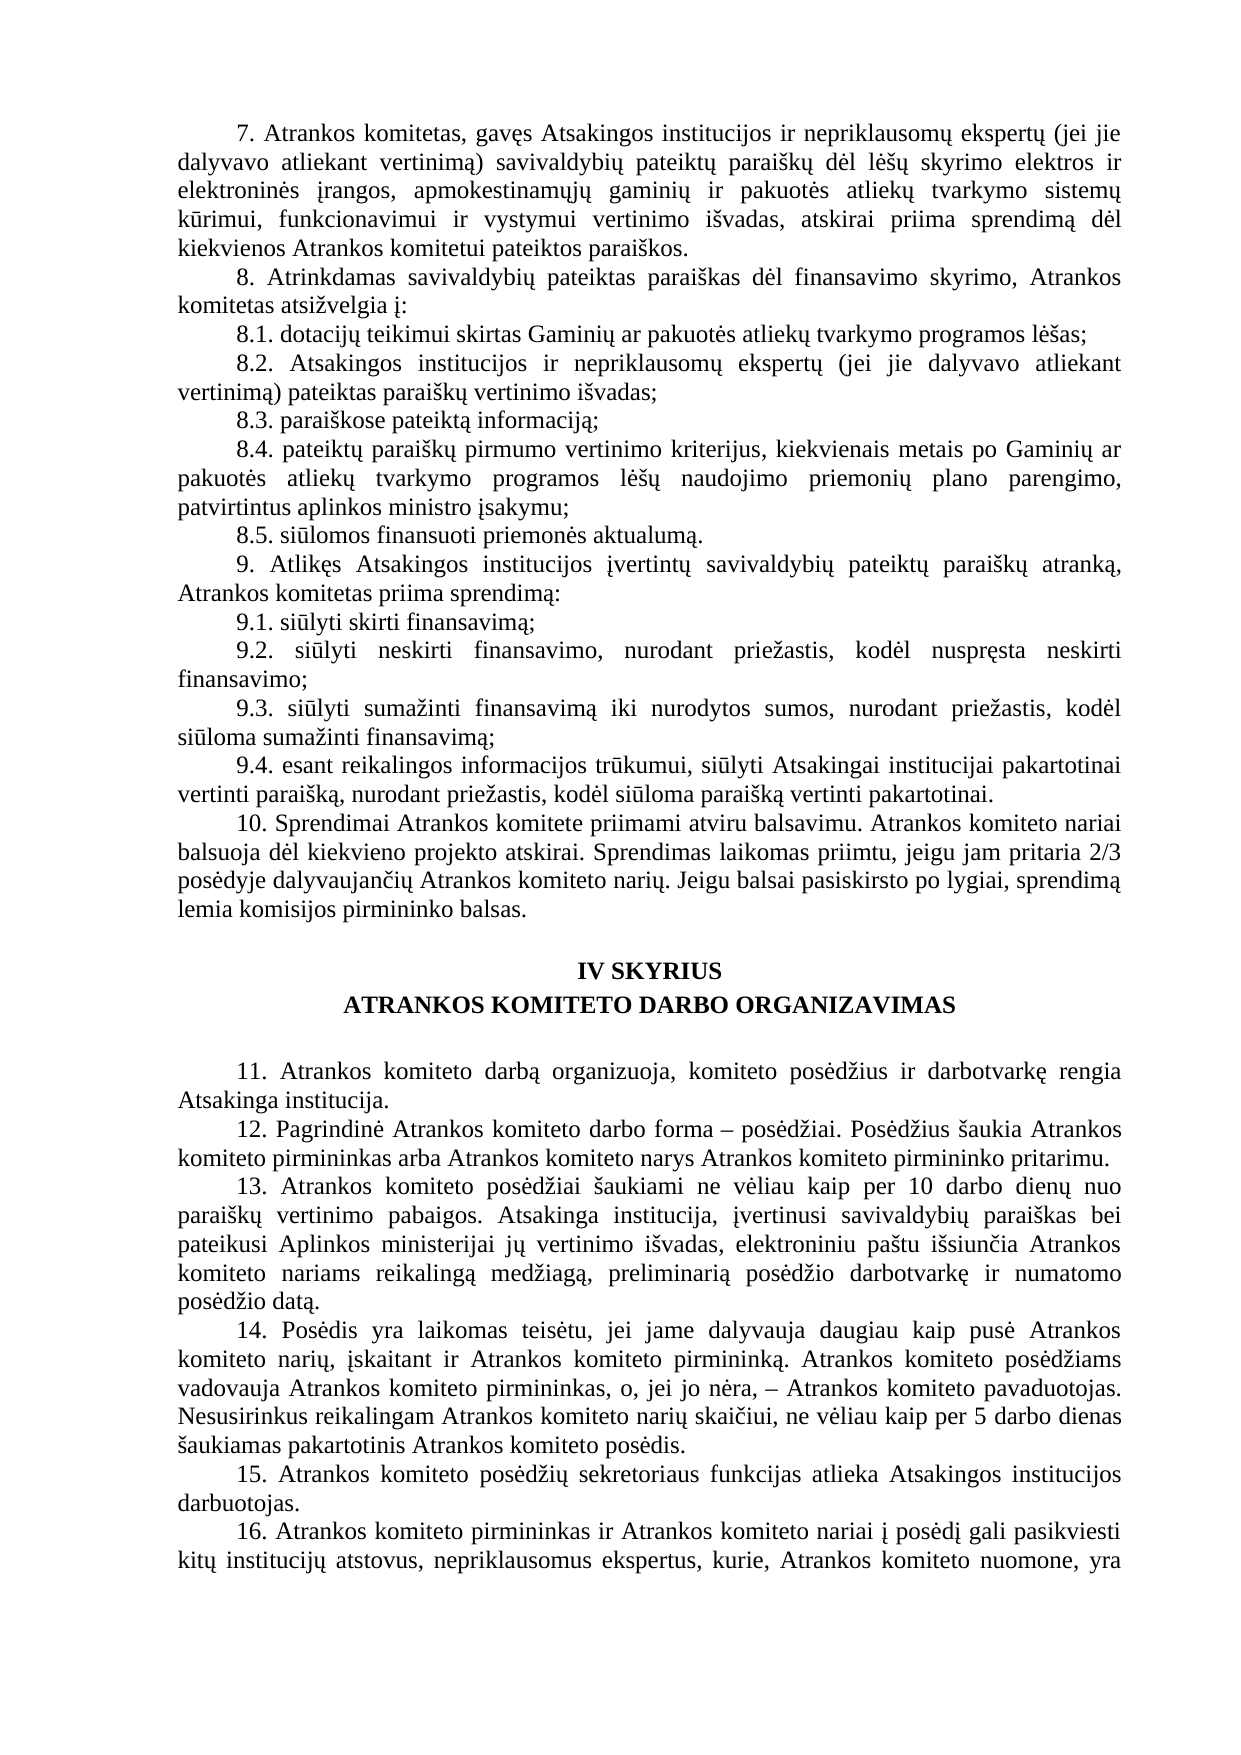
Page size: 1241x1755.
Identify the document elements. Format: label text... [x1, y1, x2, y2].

text IV SKYRIUS [177, 956, 1122, 985]
text 8.4. pateiktų paraiškų pirmumo vertinimo kriterijus, kiekvienais metais po Gaminių ar pakuotės atliekų tvarkymo programos lėšų naudojimo priemonių plano parengimo, patvirtintus aplinkos ministro įsakymu; [177, 434, 1122, 521]
text 9.3. siūlyti sumažinti finansavimą iki nurodytos sumos, nurodant priežastis, kodėl siūloma sumažinti finansavimą; [177, 693, 1122, 751]
text 7. Atrankos komitetas, gavęs Atsakingos institucijos ir nepriklausomų ekspertų (jei jie dalyvavo atliekant vertinimą) savivaldybių pateiktų paraiškų dėl lėšų skyrimo elektros ir elektroninės įrangos, apmokestinamųjų gaminių ir pakuotės atliekų tvarkymo sistemų kūrimui, funkcionavimui ir vystymui vertinimo išvadas, atskirai priima sprendimą dėl kiekvienos Atrankos komitetui pateiktos paraiškos. [177, 118, 1122, 262]
text 8.5. siūlomos finansuoti priemonės aktualumą. [177, 521, 1122, 549]
text 11. Atrankos komiteto darbą organizuoja, komiteto posėdžius ir darbotvarkę rengia Atsakinga institucija. [177, 1056, 1122, 1114]
text 9.1. siūlyti skirti finansavimą; [177, 607, 1122, 636]
text 8.3. paraiškose pateiktą informaciją; [177, 406, 1122, 434]
text 13. Atrankos komiteto posėdžiai šaukiami ne vėliau kaip per 10 darbo dienų nuo paraiškų vertinimo pabaigos. Atsakinga institucija, įvertinusi savivaldybių paraiškas bei pateikusi Aplinkos ministerijai jų vertinimo išvadas, elektroniniu paštu išsiunčia Atrankos komiteto nariams reikalingą medžiagą, preliminarią posėdžio darbotvarkę ir numatomo posėdžio datą. [177, 1171, 1122, 1315]
text 9.2. siūlyti neskirti finansavimo, nurodant priežastis, kodėl nuspręsta neskirti finansavimo; [177, 636, 1122, 693]
text 8. Atrinkdamas savivaldybių pateiktas paraiškas dėl finansavimo skyrimo, Atrankos komitetas atsižvelgia į: [177, 262, 1122, 319]
text ATRANKOS KOMITETO DARBO ORGANIZAVIMAS [177, 990, 1122, 1018]
text 9.4. esant reikalingos informacijos trūkumui, siūlyti Atsakingai institucijai pakartotinai vertinti paraišką, nurodant priežastis, kodėl siūloma paraišką vertinti pakartotinai. [177, 751, 1122, 808]
text 8.2. Atsakingos institucijos ir nepriklausomų ekspertų (jei jie dalyvavo atliekant vertinimą) pateiktas paraiškų vertinimo išvadas; [177, 348, 1122, 406]
text 10. Sprendimai Atrankos komitete priimami atviru balsavimu. Atrankos komiteto nariai balsuoja dėl kiekvieno projekto atskirai. Sprendimas laikomas priimtu, jeigu jam pritaria 2/3 posėdyje dalyvaujančių Atrankos komiteto narių. Jeigu balsai pasiskirsto po lygiai, sprendimą lemia komisijos pirmininko balsas. [177, 808, 1122, 923]
text 8.1. dotacijų teikimui skirtas Gaminių ar pakuotės atliekų tvarkymo programos lėšas; [177, 319, 1122, 348]
text 16. Atrankos komiteto pirmininkas ir Atrankos komiteto nariai į posėdį gali pasikviesti kitų institucijų atstovus, nepriklausomus ekspertus, kurie, Atrankos komiteto nuomone, yra [177, 1516, 1122, 1574]
text 9. Atlikęs Atsakingos institucijos įvertintų savivaldybių pateiktų paraiškų atranką, Atrankos komitetas priima sprendimą: [177, 549, 1122, 607]
text 15. Atrankos komiteto posėdžių sekretoriaus funkcijas atlieka Atsakingos institucijos darbuotojas. [177, 1459, 1122, 1516]
text 14. Posėdis yra laikomas teisėtu, jei jame dalyvauja daugiau kaip pusė Atrankos komiteto narių, įskaitant ir Atrankos komiteto pirmininką. Atrankos komiteto posėdžiams vadovauja Atrankos komiteto pirmininkas, o, jei jo nėra, – Atrankos komiteto pavaduotojas. Nesusirinkus reikalingam Atrankos komiteto narių skaičiui, ne vėliau kaip per 5 darbo dienas šaukiamas pakartotinis Atrankos komiteto posėdis. [177, 1315, 1122, 1459]
text 12. Pagrindinė Atrankos komiteto darbo forma – posėdžiai. Posėdžius šaukia Atrankos komiteto pirmininkas arba Atrankos komiteto narys Atrankos komiteto pirmininko pritarimu. [177, 1114, 1122, 1171]
